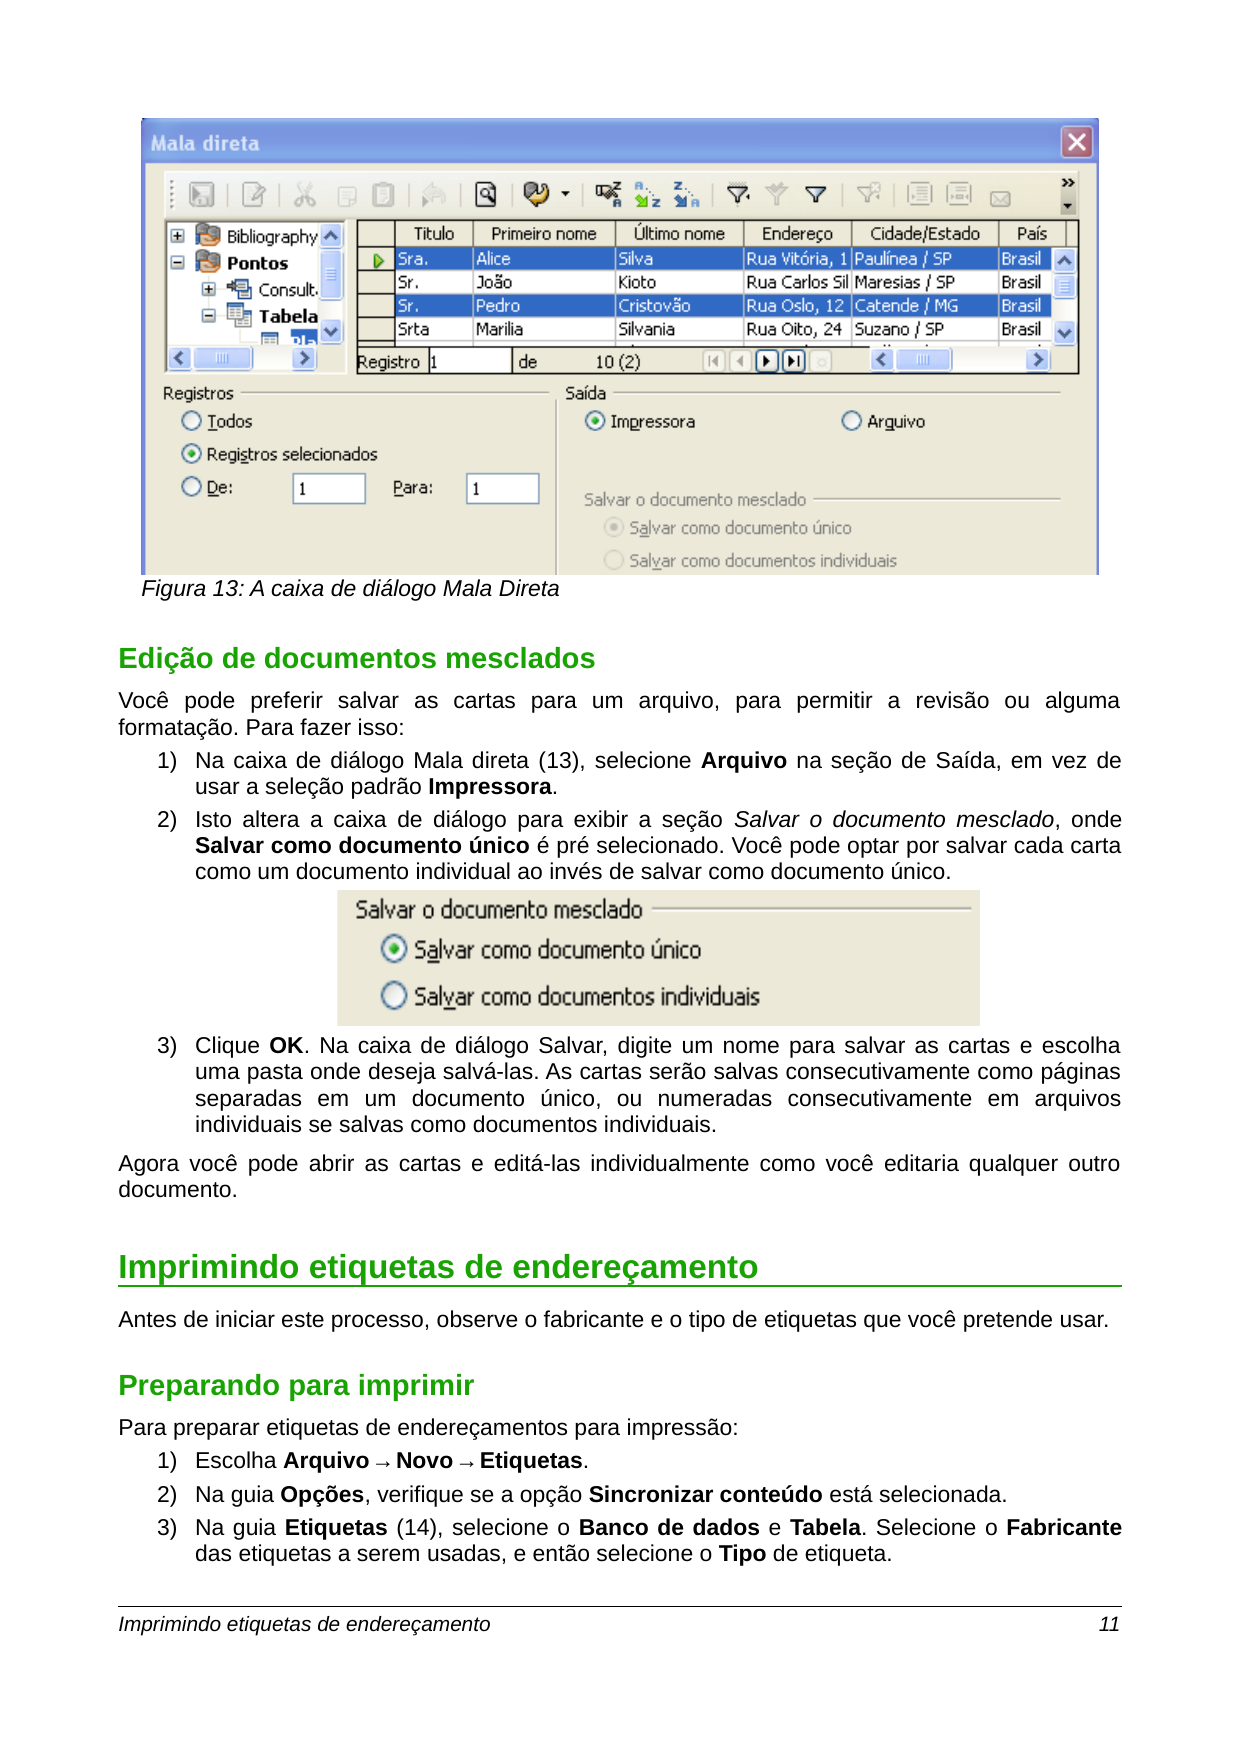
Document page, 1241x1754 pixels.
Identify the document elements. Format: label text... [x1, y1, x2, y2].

subtitle Preparando para imprimir [118, 1368, 1122, 1402]
list Na guia Opções, verifique se a opção Sincronizar conteúdo está selecionada. [177, 1481, 1122, 1508]
subtitle Imprimindo etiquetas de endereçamento [118, 1247, 1122, 1285]
list Para preparar etiquetas de endereçamentos para impressão: [118, 1414, 1122, 1440]
subtitle Edição de documentos mesclados [118, 641, 1122, 675]
list Escolha Arquivo → Novo → Etiquetas. [177, 1447, 1122, 1475]
text Agora você pode abrir as cartas e editá-las individualmente como você editaria qualquer outro documento. [118, 1150, 1122, 1202]
picture [337, 890, 980, 1026]
list Você pode preferir salvar as cartas para um arquivo, para permitir a revisão ou alguma formatação. Para fazer isso: [118, 687, 1122, 740]
list Na guia Etiquetas (Figura 14), selecione o Banco de dados e Tabela. Selecione o Fabricante das etiquetas a serem usadas, e então selecione o Tipo de etiqueta. [177, 1514, 1122, 1567]
text Figura 13: A caixa de diálogo Mala Direta [141, 575, 1099, 601]
list Isto altera a caixa de diálogo para exibir a seção Salvar o documento mesclado, onde Salvar como documento único é pré selecionado. Você pode optar por salvar cada carta como um documento individual ao invés de salvar como documento único. [177, 806, 1122, 884]
list Na caixa de diálogo Mala direta (Figura 13), selecione Arquivo na seção de Saída, em vez de usar a seleção padrão Impressora. [177, 747, 1122, 799]
text Antes de iniciar este processo, observe o fabricante e o tipo de etiquetas que você pretende usar. [118, 1306, 1122, 1332]
picture [141, 118, 1099, 575]
list Clique OK. Na caixa de diálogo Salvar, digite um nome para salvar as cartas e escolha uma pasta onde deseja salvá-las. As cartas serão salvas consecutivamente como páginas separadas em um documento único, ou numeradas consecutivamente em arquivos individuais se salvas como documentos individuais. [177, 1032, 1122, 1137]
